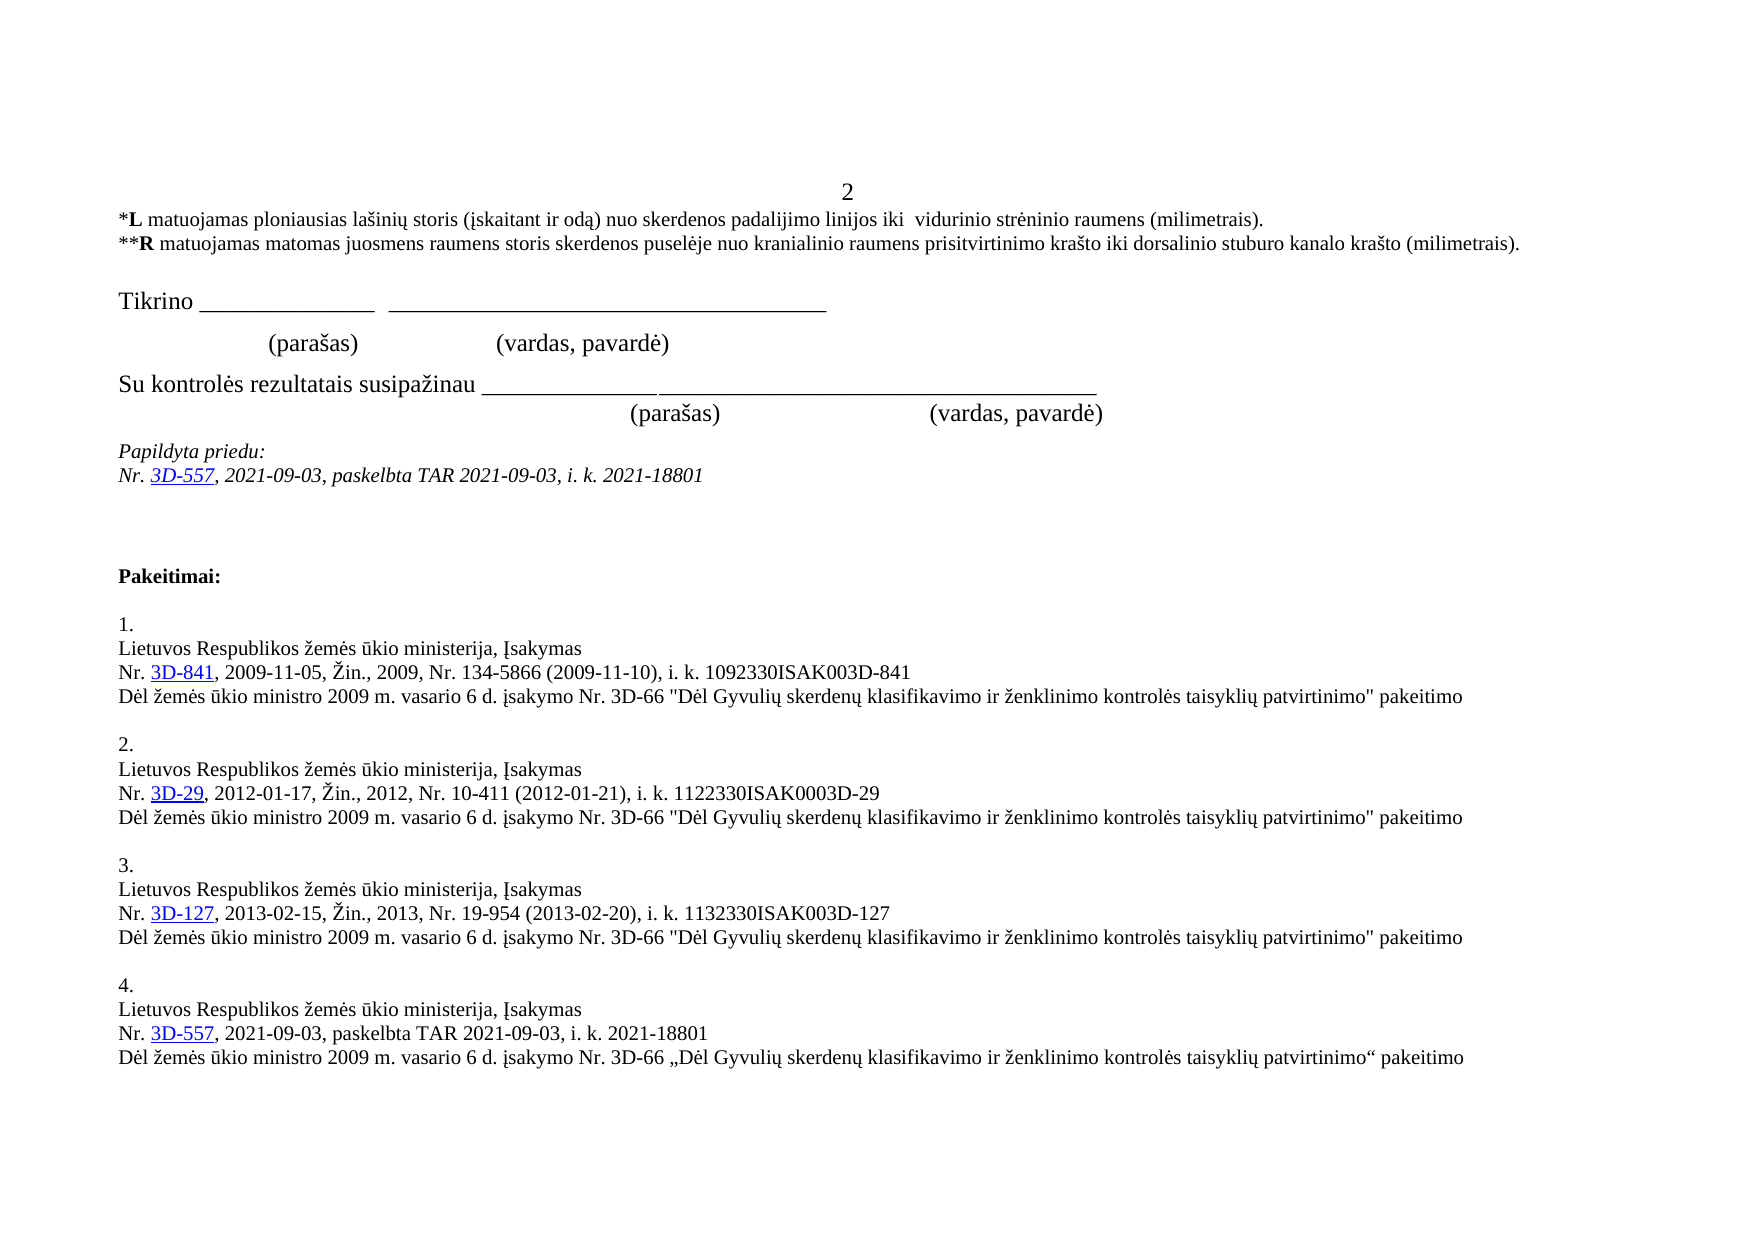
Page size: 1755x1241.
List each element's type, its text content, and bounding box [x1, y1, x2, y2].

text Lietuvos Respublikos žemės ūkio ministerija, Įsakymas [118, 756, 1577, 781]
text Pakeitimai: [118, 564, 1577, 588]
text Nr. 3D-557, 2021-09-03, paskelbta TAR 2021-09-03, i. k. 2021-18801 [118, 1021, 1577, 1045]
text (parašas) (vardas, pavardė) [118, 398, 1577, 426]
text Lietuvos Respublikos žemės ūkio ministerija, Įsakymas [118, 636, 1577, 660]
text Nr. 3D-127, 2013-02-15, Žin., 2013, Nr. 19-954 (2013-02-20), i. k. 1132330ISAK003D-127 [118, 901, 1577, 925]
text 4. [118, 973, 1577, 997]
text Dėl žemės ūkio ministro 2009 m. vasario 6 d. įsakymo Nr. 3D-66 "Dėl Gyvulių skerdenų klasifikavimo ir ženklinimo kontrolės taisyklių patvirtinimo" pakeitimo [118, 684, 1577, 708]
text Lietuvos Respublikos žemės ūkio ministerija, Įsakymas [118, 877, 1577, 901]
text Su kontrolės rezultatais susipažinau ______________ ___________________________________ [118, 369, 1577, 398]
text *L matuojamas ploniausias lašinių storis (įskaitant ir odą) nuo skerdenos padalijimo linijos iki vidurinio strėninio raumens (milimetrais). [118, 207, 1577, 231]
text Dėl žemės ūkio ministro 2009 m. vasario 6 d. įsakymo Nr. 3D-66 "Dėl Gyvulių skerdenų klasifikavimo ir ženklinimo kontrolės taisyklių patvirtinimo" pakeitimo [118, 925, 1577, 949]
text 3. [118, 853, 1577, 877]
text Nr. 3D-557, 2021-09-03, paskelbta TAR 2021-09-03, i. k. 2021-18801 [118, 463, 1577, 487]
text Nr. 3D-29, 2012-01-17, Žin., 2012, Nr. 10-411 (2012-01-21), i. k. 1122330ISAK0003D-29 [118, 781, 1577, 804]
text 1. [118, 612, 1577, 636]
text Tikrino ______________ ___________________________________ [118, 286, 1577, 315]
text Nr. 3D-841, 2009-11-05, Žin., 2009, Nr. 134-5866 (2009-11-10), i. k. 1092330ISAK003D-841 [118, 660, 1577, 684]
text **R matuojamas matomas juosmens raumens storis skerdenos puselėje nuo kranialinio raumens prisitvirtinimo krašto iki dorsalinio stuburo kanalo krašto (milimetrais). [118, 231, 1577, 255]
text 2. [118, 732, 1577, 756]
text Dėl žemės ūkio ministro 2009 m. vasario 6 d. įsakymo Nr. 3D-66 „Dėl Gyvulių skerdenų klasifikavimo ir ženklinimo kontrolės taisyklių patvirtinimo“ pakeitimo [118, 1045, 1577, 1069]
text (parašas) (vardas, pavardė) [118, 328, 1577, 356]
text Papildyta priedu: [118, 439, 1577, 463]
text Dėl žemės ūkio ministro 2009 m. vasario 6 d. įsakymo Nr. 3D-66 "Dėl Gyvulių skerdenų klasifikavimo ir ženklinimo kontrolės taisyklių patvirtinimo" pakeitimo [118, 804, 1577, 829]
text Lietuvos Respublikos žemės ūkio ministerija, Įsakymas [118, 997, 1577, 1021]
